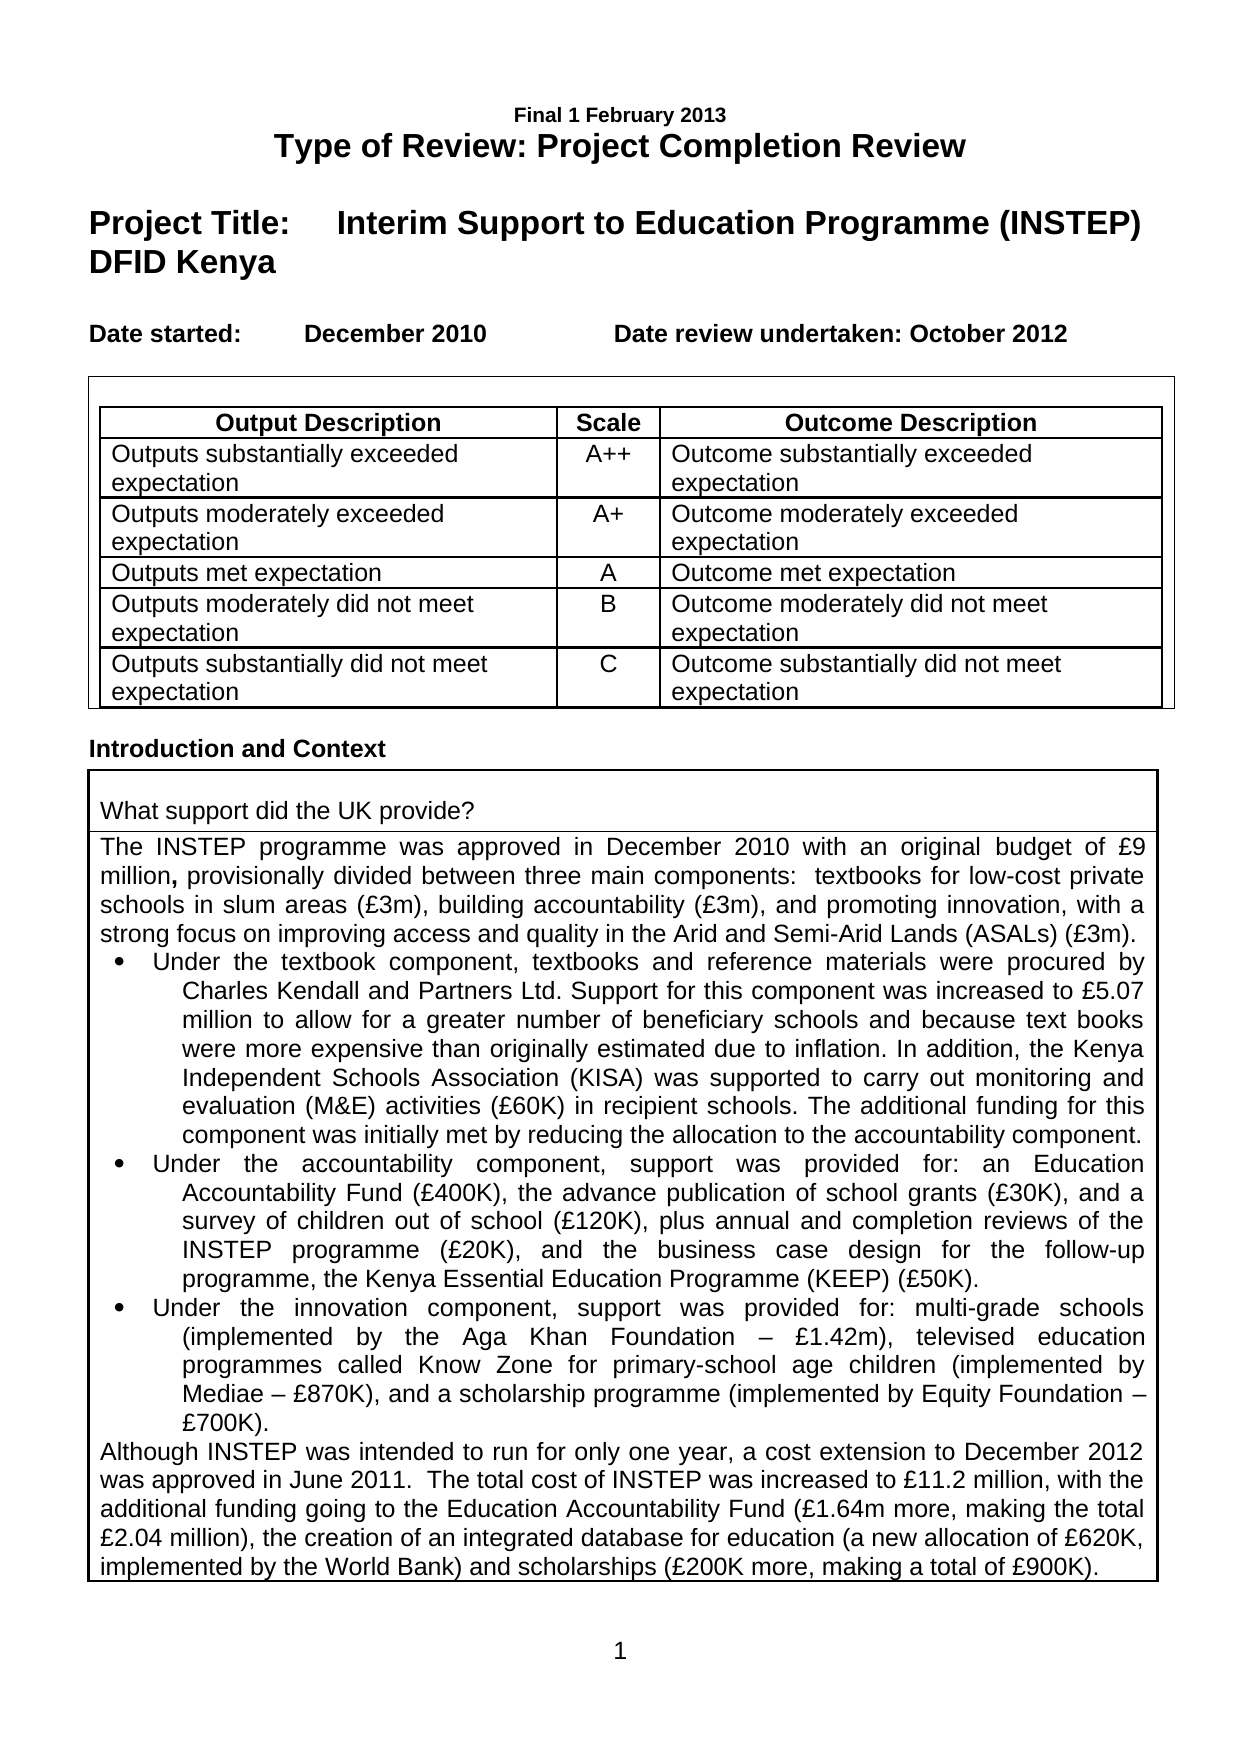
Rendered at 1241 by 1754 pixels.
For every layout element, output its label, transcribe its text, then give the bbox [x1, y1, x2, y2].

table_cell Outcome met expectation [661, 558, 1161, 587]
table_cell Outcome moderately did not meet expectation [661, 589, 1161, 646]
table_cell A [558, 558, 659, 587]
table_header Output Description [101, 408, 556, 437]
text Date started: December 2010 Date review undertaken: October 2012 [89, 319, 1152, 347]
table_cell A+ [558, 499, 659, 556]
table_cell Outputs substantially did not meet expectation [101, 649, 556, 706]
text Final 1 February 2013 [89, 103, 1152, 127]
table_cell C [558, 649, 659, 706]
table_cell Outcome substantially did not meet expectation [661, 649, 1161, 706]
table_cell Outputs met expectation [101, 558, 556, 587]
table_cell Outputs substantially exceeded expectation [101, 439, 556, 496]
table_cell Outcome substantially exceeded expectation [661, 439, 1161, 496]
text Project Title: Interim Support to Education Programme (INSTEP) DFID Kenya [89, 203, 1152, 280]
table_header What support did the UK provide? [90, 771, 1156, 831]
table_cell Outcome moderately exceeded expectation [661, 499, 1161, 556]
subtitle Introduction and Context [89, 734, 1152, 763]
table_cell The INSTEP programme was approved in December 2010 with an original budget of £9 million, provisionally divided between three main components: textbooks for low-cost private schools in slum areas (£3m), building accountability (£3m), and promoting innovation, with a strong focus on improving access and quality in the Arid and Semi-Arid Lands (ASALs) (£3m). Under the textbook component, textbooks and reference materials were procured by Charles Kendall and Partners Ltd. Support for this component was increased to £5.07 million to allow for a greater number of beneficiary schools and because text books were more expensive than originally estimated due to inflation. In addition, the Kenya Independent Schools Association (KISA) was supported to carry out monitoring and evaluation (M&E) activities (£60K) in recipient schools. The additional funding for this component was initially met by reducing the allocation to the accountability component. Under the accountability component, support was provided for: an Education Accountability Fund (£400K), the advance publication of school grants (£30K), and a survey of children out of school (£120K), plus annual and completion reviews of the INSTEP programme (£20K), and the business case design for the follow-up programme, the Kenya Essential Education Programme (KEEP) (£50K). Under the innovation component, support was provided for: multi-grade schools (implemented by the Aga Khan Foundation – £1.42m), televised education programmes called Know Zone for primary-school age children (implemented by Mediae – £870K), and a scholarship programme (implemented by Equity Foundation – £700K). Although INSTEP was intended to run for only one year, a cost extension to December 2012 was approved in June 2011. The total cost of INSTEP was increased to £11.2 million, with the additional funding going to the Education Accountability Fund (£1.64m more, making the total £2.04 million), the creation of an integrated database for education (a new allocation of £620K, implemented by the World Bank) and scholarships (£200K more, making a total of £900K). [90, 832, 1156, 1580]
table_cell Outputs moderately did not meet expectation [101, 589, 556, 646]
text Type of Review: Project Completion Review [89, 127, 1152, 165]
table_header Outcome Description [661, 408, 1161, 437]
table_cell Outputs moderately exceeded expectation [101, 499, 556, 556]
table_header Scale [558, 408, 659, 437]
table_cell B [558, 589, 659, 646]
table_header [89, 377, 1174, 708]
table_cell A++ [558, 439, 659, 496]
